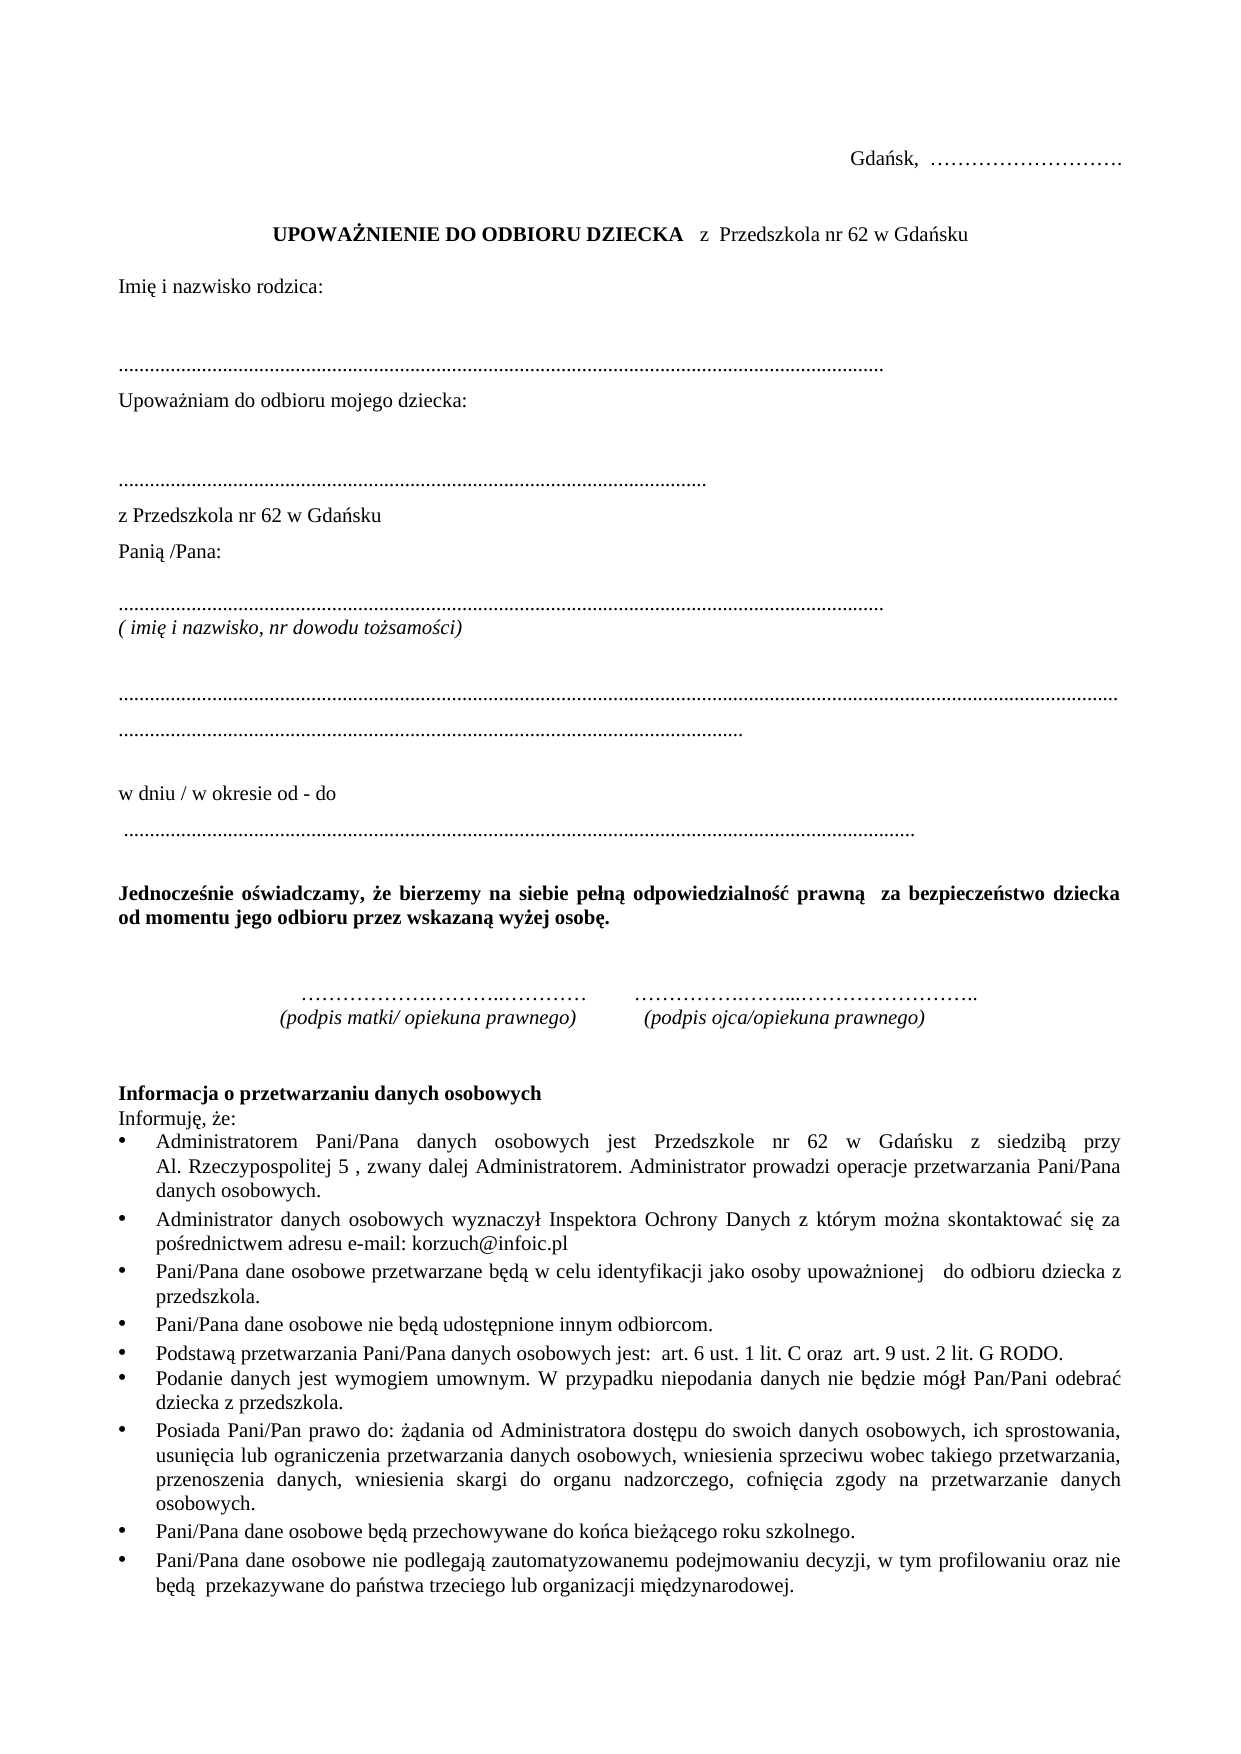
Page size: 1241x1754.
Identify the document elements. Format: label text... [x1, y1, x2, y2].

text Panią /Pana: [118, 538, 1122, 563]
list Administrator danych osobowych wyznaczył Inspektora Ochrony Danych z którym można skontaktować się za pośrednictwem adresu e-mail: korzuch@infoic.pl [118, 1206, 1122, 1255]
text z Przedszkola nr 62 w Gdańsku [118, 502, 1122, 527]
text Informuję, że: [118, 1105, 1122, 1129]
text ……………….………..………… …………….……...…………………….. [118, 981, 1122, 1005]
list Posiada Pani/Pan prawo do: żądania od Administratora dostępu do swoich danych osobowych, ich sprostowania, usunięcia lub ograniczenia przetwarzania danych osobowych, wniesienia sprzeciwu wobec takiego przetwarzania, przenoszenia danych, wniesienia skargi do organu nadzorczego, cofnięcia zgody na przetwarzanie danych osobowych. [118, 1418, 1122, 1515]
text Upoważniam do odbioru mojego dziecka: [118, 388, 1122, 412]
list Pani/Pana dane osobowe nie podlegają zautomatyzowanemu podejmowaniu decyzji, w tym profilowaniu oraz nie będą przekazywane do państwa trzeciego lub organizacji międzynarodowej. [118, 1548, 1122, 1597]
text ( imię i nazwisko, nr dowodu tożsamości) [118, 615, 1122, 639]
text ................................................................................................................. [118, 466, 1122, 491]
list Pani/Pana dane osobowe nie będą udostępnione innym odbiorcom. [118, 1312, 1122, 1337]
text w dniu / w okresie od - do [118, 781, 1122, 805]
list Podanie danych jest wymogiem umownym. W przypadku niepodania danych nie będzie mógł Pan/Pani odebrać dziecka z przedszkola. [118, 1366, 1122, 1414]
list Pani/Pana dane osobowe będą przechowywane do końca bieżącego roku szkolnego. [118, 1519, 1122, 1544]
text Gdańsk, ………………………. [118, 146, 1122, 170]
list Administratorem Pani/Pana danych osobowych jest Przedszkole nr 62 w Gdańsku z siedzibą przy Al. Rzeczypospolitej 5 , zwany dalej Administratorem. Administrator prowadzi operacje przetwarzania Pani/Pana danych osobowych. [118, 1129, 1122, 1202]
text UPOWAŻNIENIE DO ODBIORU DZIECKA z Przedszkola nr 62 w Gdańsku [118, 222, 1122, 246]
list Podstawą przetwarzania Pani/Pana danych osobowych jest: art. 6 ust. 1 lit. C oraz art. 9 ust. 2 lit. G RODO. [118, 1341, 1122, 1366]
list Pani/Pana dane osobowe przetwarzane będą w celu identyfikacji jako osoby upoważnionej do odbioru dziecka z przedszkola. [118, 1259, 1122, 1308]
text Informacja o przetwarzaniu danych osobowych [118, 1081, 1122, 1105]
text Imię i nazwisko rodzica: [118, 274, 1122, 298]
text (podpis matki/ opiekuna prawnego) (podpis ojca/opiekuna prawnego) [118, 1005, 1122, 1029]
text Jednocześnie oświadczamy, że bierzemy na siebie pełną odpowiedzialność prawną za bezpieczeństwo dziecka od momentu jego odbioru przez wskazaną wyżej osobę. [118, 881, 1122, 929]
text ........................................................................................................................................................ [118, 817, 1122, 841]
text ................................................................................................................................................... [118, 591, 1122, 615]
text ................................................................................................................................................... [118, 352, 1122, 376]
text ........................................................................................................................................................................................................................................................................................................................ [118, 681, 1122, 741]
